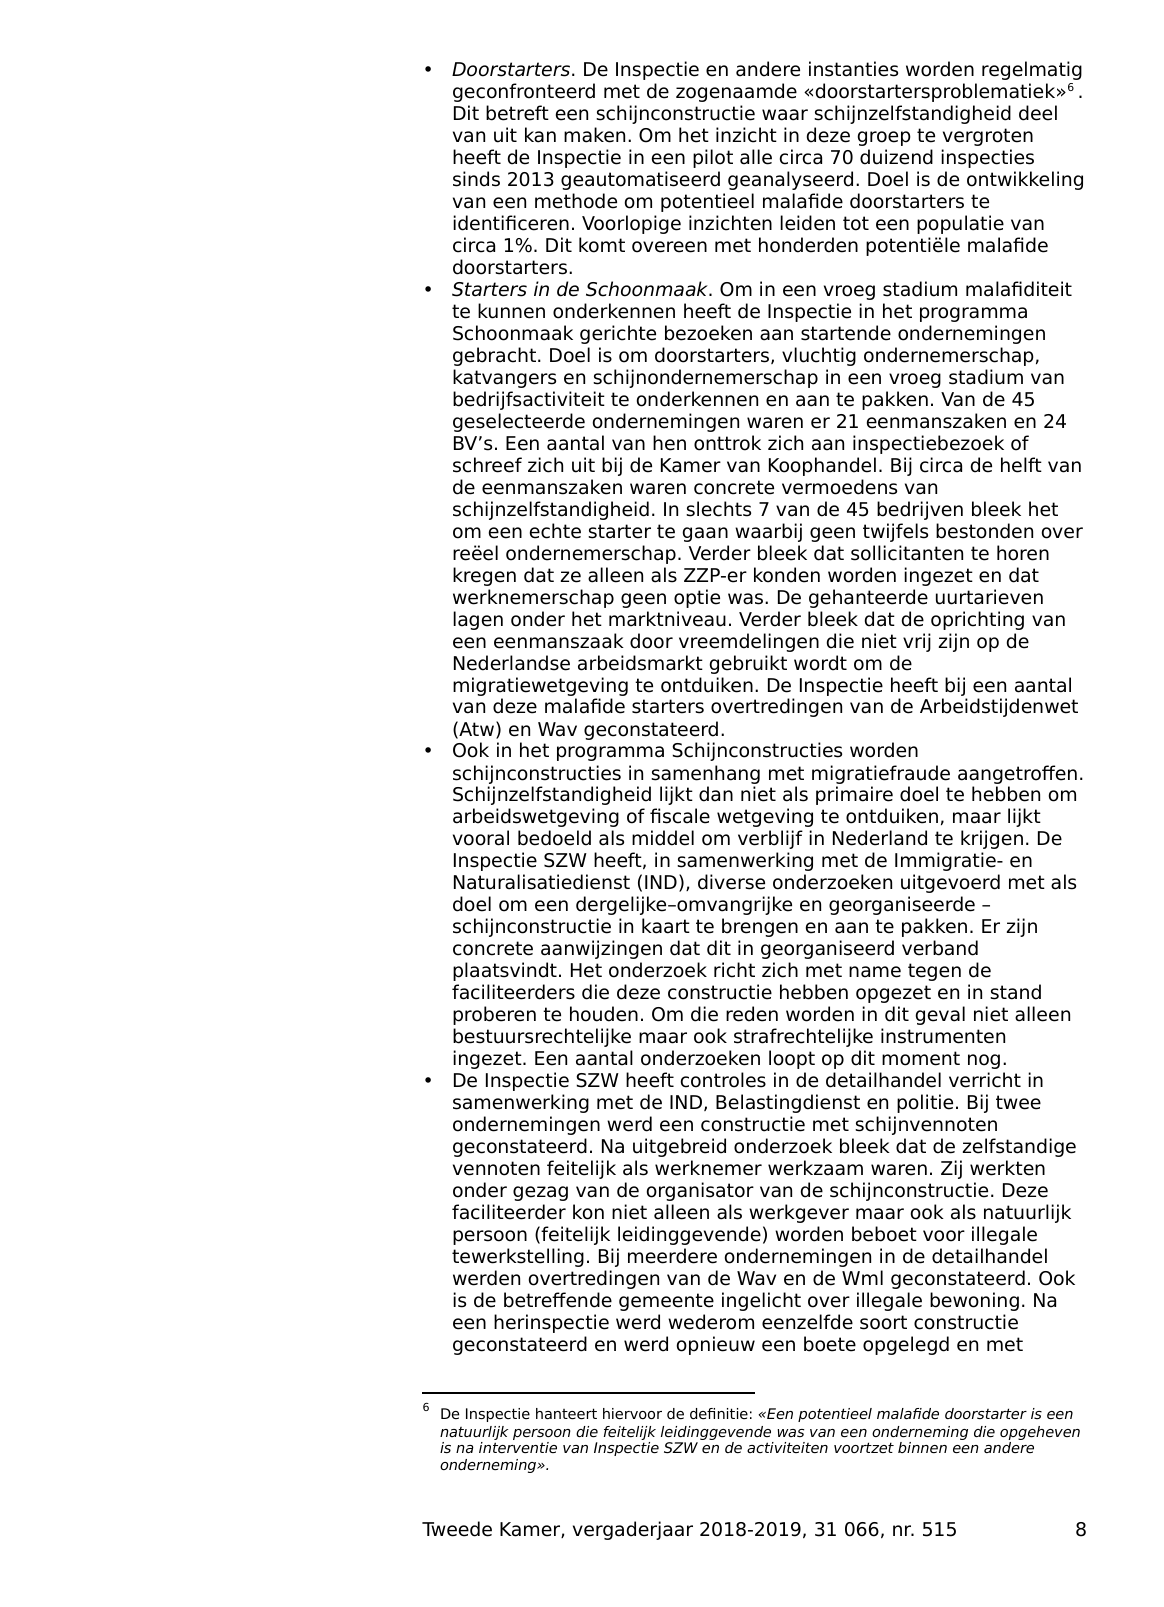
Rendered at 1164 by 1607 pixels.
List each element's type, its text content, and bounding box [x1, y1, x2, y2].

text De Inspectie hanteert hiervoor de definitie: «Een potentieel malafide doorstarter is een natuurlijk persoon die feitelijk leidinggevende was van een onderneming die opgeheven is na interventie van Inspectie SZW en de activiteiten voortzet binnen een andere onderneming». [422, 1402, 1087, 1474]
text • Doorstarters. De Inspectie en andere instanties worden regelmatig geconfronteerd met de zogenaamde «doorstartersproblematiek». Dit betreft een schijnconstructie waar schijnzelfstandigheid deel van uit kan maken. Om het inzicht in deze groep te vergroten heeft de Inspectie in een pilot alle circa 70 duizend inspecties sinds 2013 geautomatiseerd geanalyseerd. Doel is de ontwikkeling van een methode om potentieel malafide doorstarters te identificeren. Voorlopige inzichten leiden tot een populatie van circa 1%. Dit komt overeen met honderden potentiële malafide doorstarters. [422, 59, 1087, 279]
text • Ook in het programma Schijnconstructies worden schijnconstructies in samenhang met migratiefraude aangetroffen. Schijnzelfstandigheid lijkt dan niet als primaire doel te hebben om arbeidswetgeving of fiscale wetgeving te ontduiken, maar lijkt vooral bedoeld als middel om verblijf in Nederland te krijgen. De Inspectie SZW heeft, in samenwerking met de Immigratie- en Naturalisatiedienst (IND), diverse onderzoeken uitgevoerd met als doel om een dergelijke–omvangrijke en georganiseerde – schijnconstructie in kaart te brengen en aan te pakken. Er zijn concrete aanwijzingen dat dit in georganiseerd verband plaatsvindt. Het onderzoek richt zich met name tegen de faciliteerders die deze constructie hebben opgezet en in stand proberen te houden. Om die reden worden in dit geval niet alleen bestuursrechtelijke maar ook strafrechtelijke instrumenten ingezet. Een aantal onderzoeken loopt op dit moment nog. [422, 740, 1087, 1070]
text • Starters in de Schoonmaak. Om in een vroeg stadium malafiditeit te kunnen onderkennen heeft de Inspectie in het programma Schoonmaak gerichte bezoeken aan startende ondernemingen gebracht. Doel is om doorstarters, vluchtig ondernemerschap, katvangers en schijnondernemerschap in een vroeg stadium van bedrijfsactiviteit te onderkennen en aan te pakken. Van de 45 geselecteerde ondernemingen waren er 21 eenmanszaken en 24 BV’s. Een aantal van hen onttrok zich aan inspectiebezoek of schreef zich uit bij de Kamer van Koophandel. Bij circa de helft van de eenmanszaken waren concrete vermoedens van schijnzelfstandigheid. In slechts 7 van de 45 bedrijven bleek het om een echte starter te gaan waarbij geen twijfels bestonden over reëel ondernemerschap. Verder bleek dat sollicitanten te horen kregen dat ze alleen als ZZP-er konden worden ingezet en dat werknemerschap geen optie was. De gehanteerde uurtarieven lagen onder het marktniveau. Verder bleek dat de oprichting van een eenmanszaak door vreemdelingen die niet vrij zijn op de Nederlandse arbeidsmarkt gebruikt wordt om de migratiewetgeving te ontduiken. De Inspectie heeft bij een aantal van deze malafide starters overtredingen van de Arbeidstijdenwet (Atw) en Wav geconstateerd. [422, 279, 1087, 740]
text • De Inspectie SZW heeft controles in de detailhandel verricht in samenwerking met de IND, Belastingdienst en politie. Bij twee ondernemingen werd een constructie met schijnvennoten geconstateerd. Na uitgebreid onderzoek bleek dat de zelfstandige vennoten feitelijk als werknemer werkzaam waren. Zij werkten onder gezag van de organisator van de schijnconstructie. Deze faciliteerder kon niet alleen als werkgever maar ook als natuurlijk persoon (feitelijk leidinggevende) worden beboet voor illegale tewerkstelling. Bij meerdere ondernemingen in de detailhandel werden overtredingen van de Wav en de Wml geconstateerd. Ook is de betreffende gemeente ingelicht over illegale bewoning. Na een herinspectie werd wederom eenzelfde soort constructie geconstateerd en werd opnieuw een boete opgelegd en met [422, 1070, 1087, 1356]
